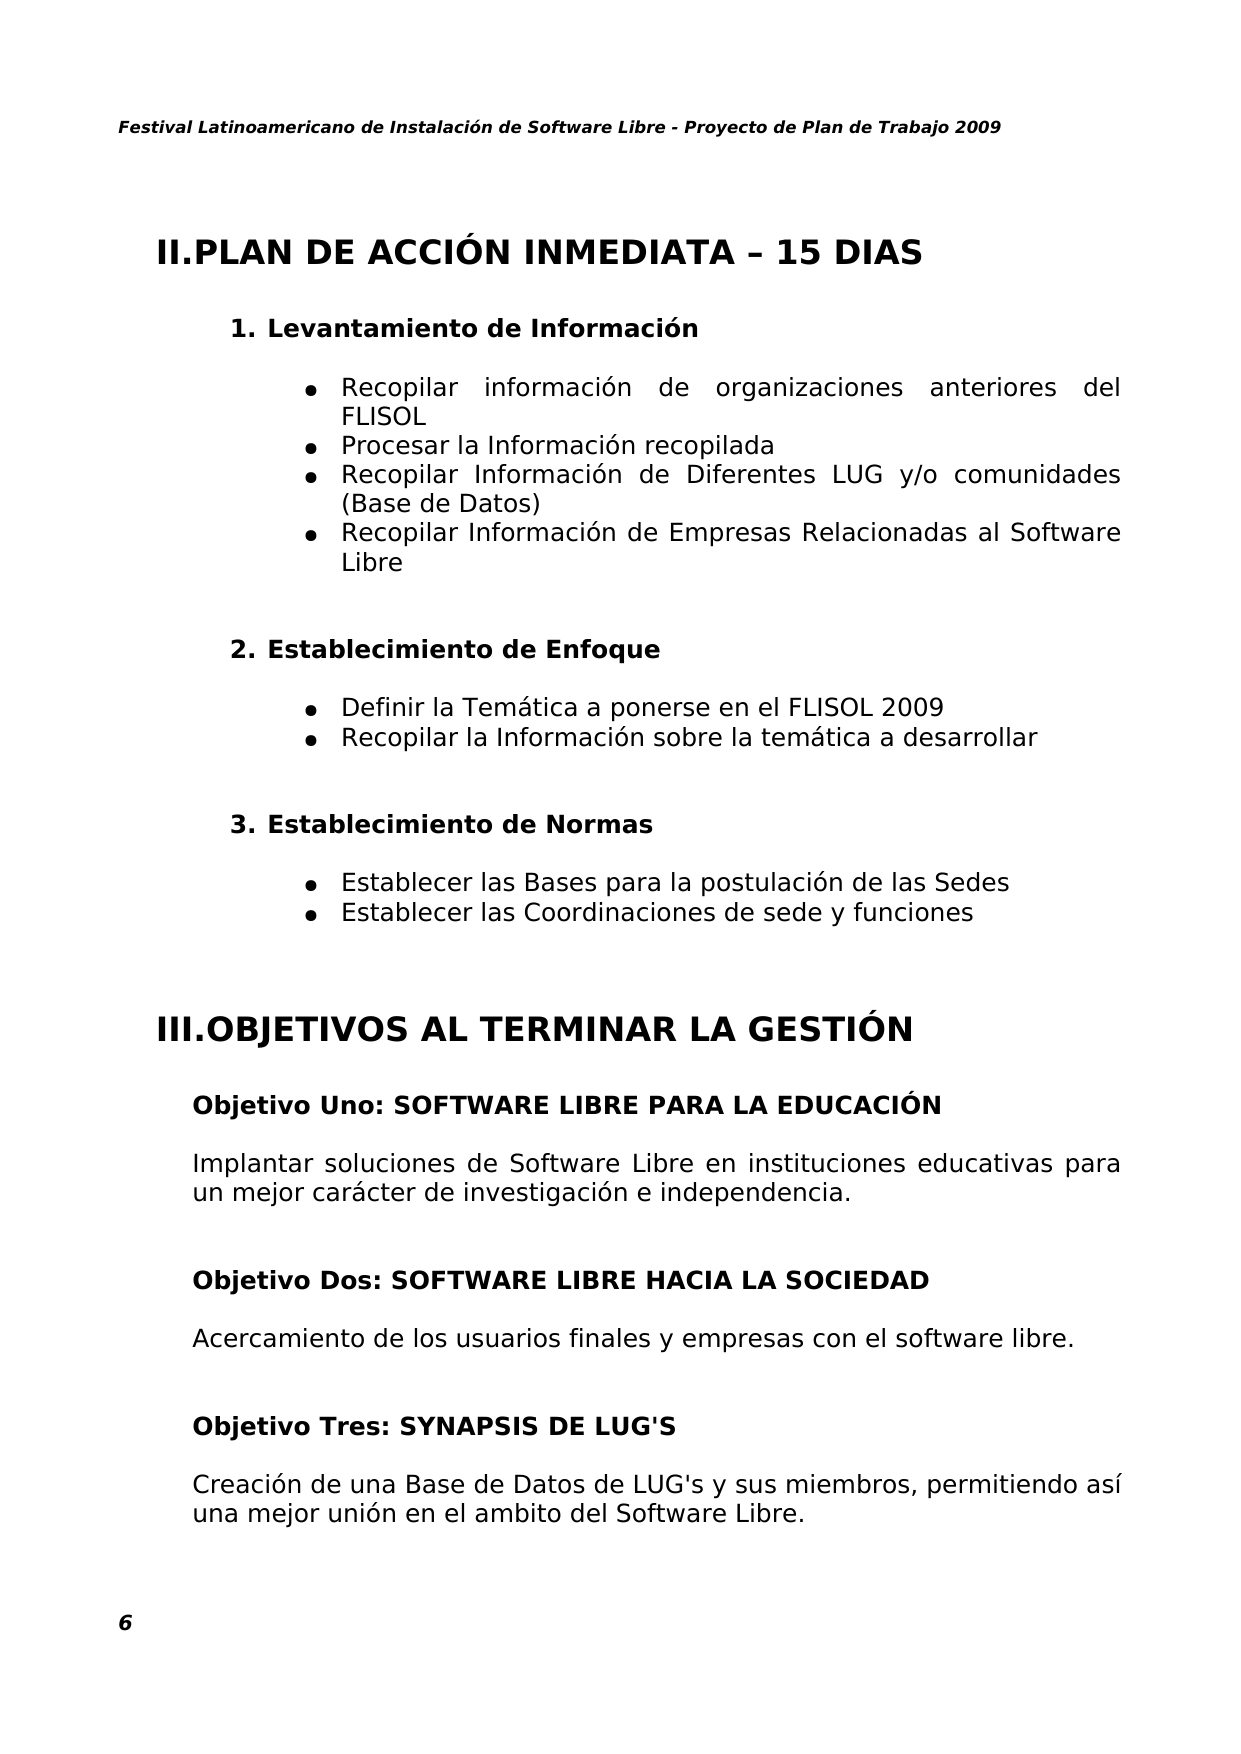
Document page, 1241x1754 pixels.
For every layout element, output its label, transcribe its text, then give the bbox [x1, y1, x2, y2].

subtitle PLAN DE ACCIÓN INMEDIATA – 15 DIAS [156, 234, 1122, 273]
list Establecimiento de Enfoque [229, 635, 1122, 664]
list Establecer las Bases para la postulación de las Sedes [303, 868, 1122, 898]
text Creación de una Base de Datos de LUG's y sus miembros, permitiendo así una mejor unión en el ambito del Software Libre. [192, 1470, 1122, 1528]
subtitle OBJETIVOS AL TERMINAR LA GESTIÓN [156, 1010, 1122, 1049]
list Establecimiento de Normas [229, 810, 1122, 839]
list Levantamiento de Información [229, 314, 1122, 343]
text Objetivo Uno: SOFTWARE LIBRE PARA LA EDUCACIÓN [192, 1091, 1122, 1120]
list Recopilar la Información sobre la temática a desarrollar [303, 723, 1122, 752]
list Definir la Temática a ponerse en el FLISOL 2009 [303, 693, 1122, 723]
list Recopilar información de organizaciones anteriores del FLISOL [303, 373, 1122, 431]
text Objetivo Tres: SYNAPSIS DE LUG'S [192, 1412, 1122, 1441]
text Acercamiento de los usuarios finales y empresas con el software libre. [192, 1324, 1122, 1353]
text Implantar soluciones de Software Libre en instituciones educativas para un mejor carácter de investigación e independencia. [192, 1149, 1122, 1208]
list Establecer las Coordinaciones de sede y funciones [303, 898, 1122, 927]
list Recopilar Información de Empresas Relacionadas al Software Libre [303, 518, 1122, 577]
list Recopilar Información de Diferentes LUG y/o comunidades (Base de Datos) [303, 460, 1122, 518]
list Procesar la Información recopilada [303, 431, 1122, 460]
text Objetivo Dos: SOFTWARE LIBRE HACIA LA SOCIEDAD [192, 1266, 1122, 1295]
